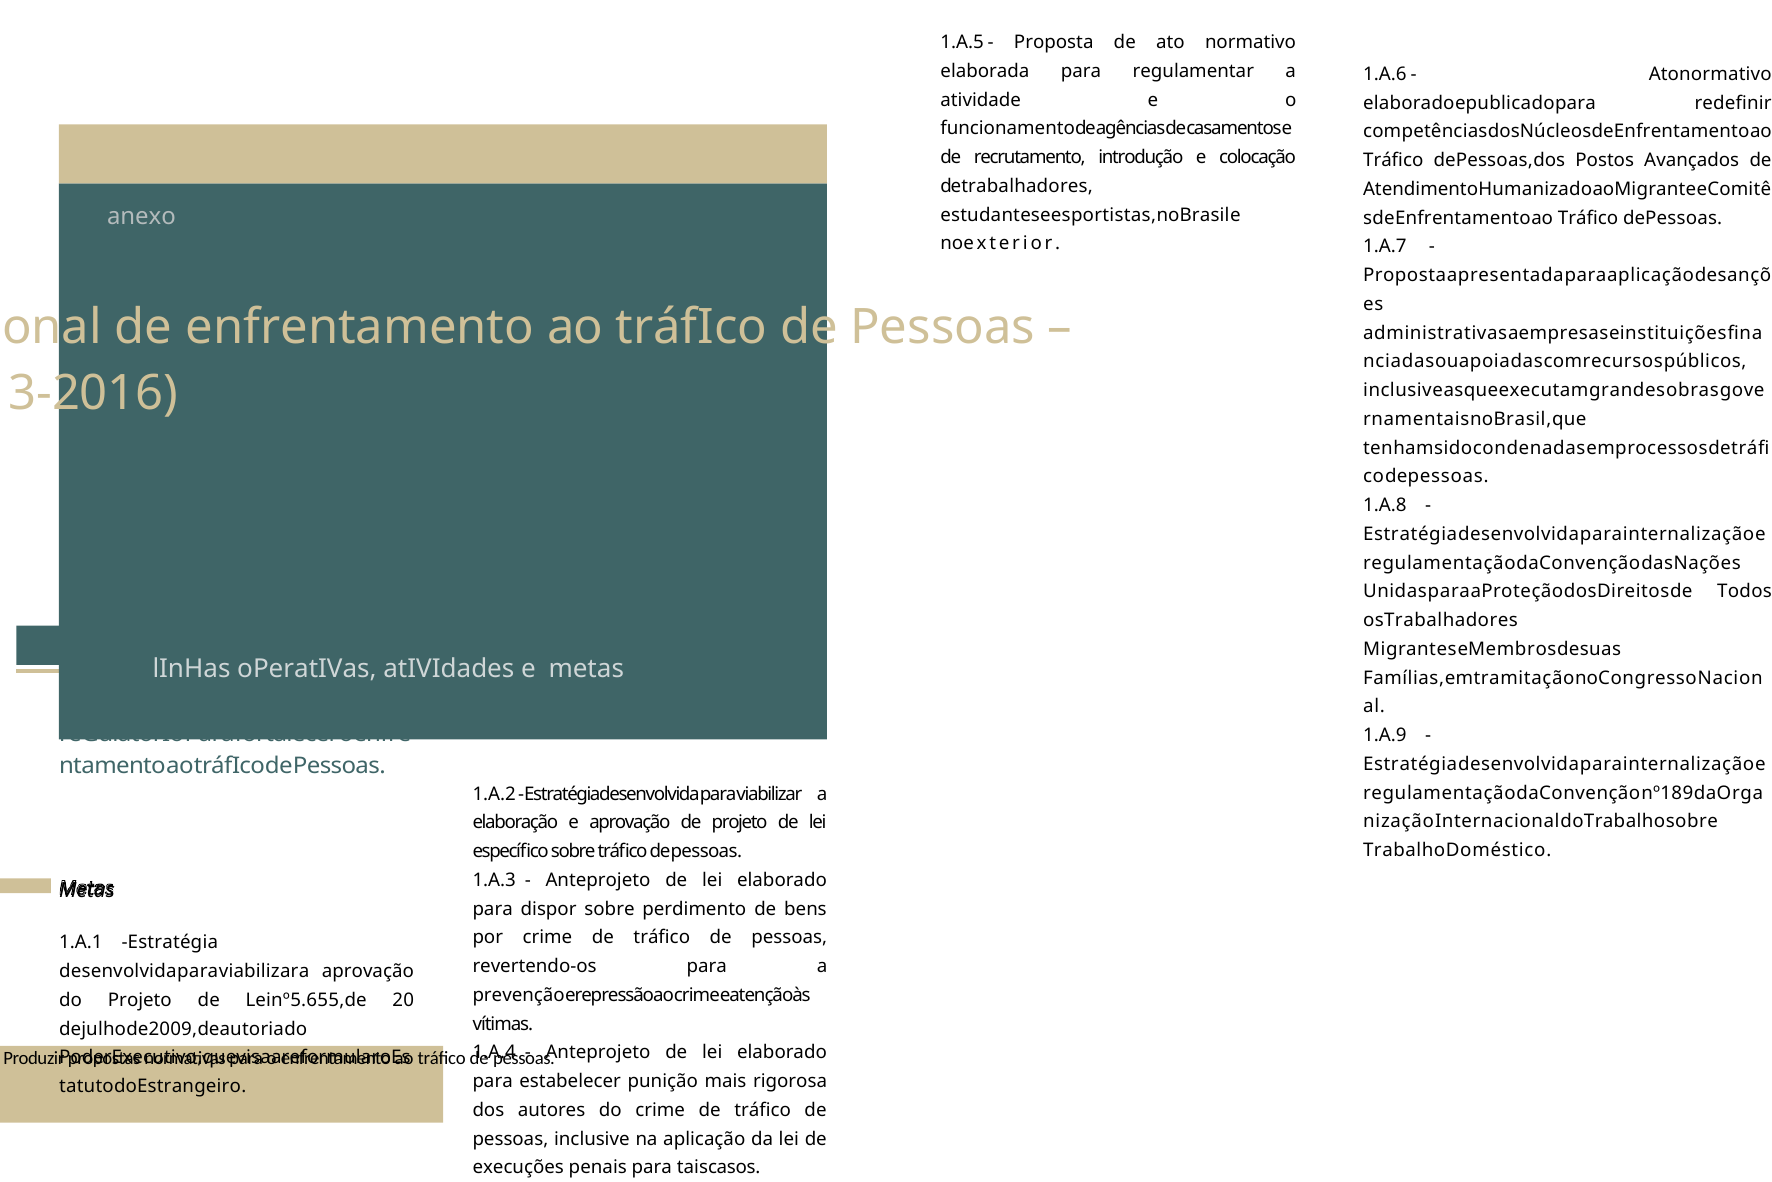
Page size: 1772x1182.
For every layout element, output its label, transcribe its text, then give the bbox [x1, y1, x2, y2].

subtitle aPerfeIçoamentodomarco reGulatórIoParafortaleceroenfrentamentoaotráfIcodePessoas. [59, 684, 414, 780]
list - Proposta de ato normativo elaborada para regulamentar a atividade e o funcionamentodeagênciasdecasamentose de recrutamento, introdução e colocação detrabalhadores, estudanteseesportistas,noBrasile noexterior. [940, 28, 1296, 255]
list -Propostaapresentadaparaaplicaçãodesanções administrativasaempresaseinstituiçõesfinanciadasouapoiadascomrecursospúblicos, inclusiveasqueexecutamgrandesobrasgovernamentaisnoBrasil,que tenhamsidocondenadasemprocessosdetráficodepessoas. [1363, 233, 1772, 488]
list -Estratégia desenvolvidaparaviabilizara aprovação do Projeto de Leinº5.655,de 20 dejulhode2009,deautoriado PoderExecutivo,quevisaareformularoEstatutodoEstrangeiro. [59, 929, 414, 1098]
list - Anteprojeto de lei elaborado para estabelecer punição mais rigorosa dos autores do crime de tráfico de pessoas, inclusive na aplicação da lei de execuções penais para taiscasos. [472, 1039, 827, 1179]
list -Estratégiadesenvolvidaparaviabilizar a elaboração e aprovação de projeto de lei específico sobre tráfico depessoas. [472, 780, 827, 863]
list -EstratégiadesenvolvidaparainternalizaçãoeregulamentaçãodaConvençãonº189daOrganizaçãoInternacionaldoTrabalhosobre TrabalhoDoméstico. [1363, 722, 1772, 862]
list -EstratégiadesenvolvidaparainternalizaçãoeregulamentaçãodaConvençãodasNações UnidasparaaProteçãodosDireitosde Todos osTrabalhadores MigranteseMembrosdesuas Famílias,emtramitaçãonoCongressoNacional. [1363, 492, 1772, 718]
subtitle Metas [59, 875, 414, 904]
list - Anteprojeto de lei elaborado para dispor sobre perdimento de bens por crime de tráfico de pessoas, revertendo-os para a prevençãoerepressãoaocrimeeatençãoàs vítimas. [472, 866, 827, 1036]
list - Atonormativo elaboradoepublicadopara redefinir competênciasdosNúcleosdeEnfrentamentoao Tráfico dePessoas,dos Postos Avançados de AtendimentoHumanizadoaoMigranteeComitêsdeEnfrentamentoao Tráfico dePessoas. [1363, 60, 1772, 229]
